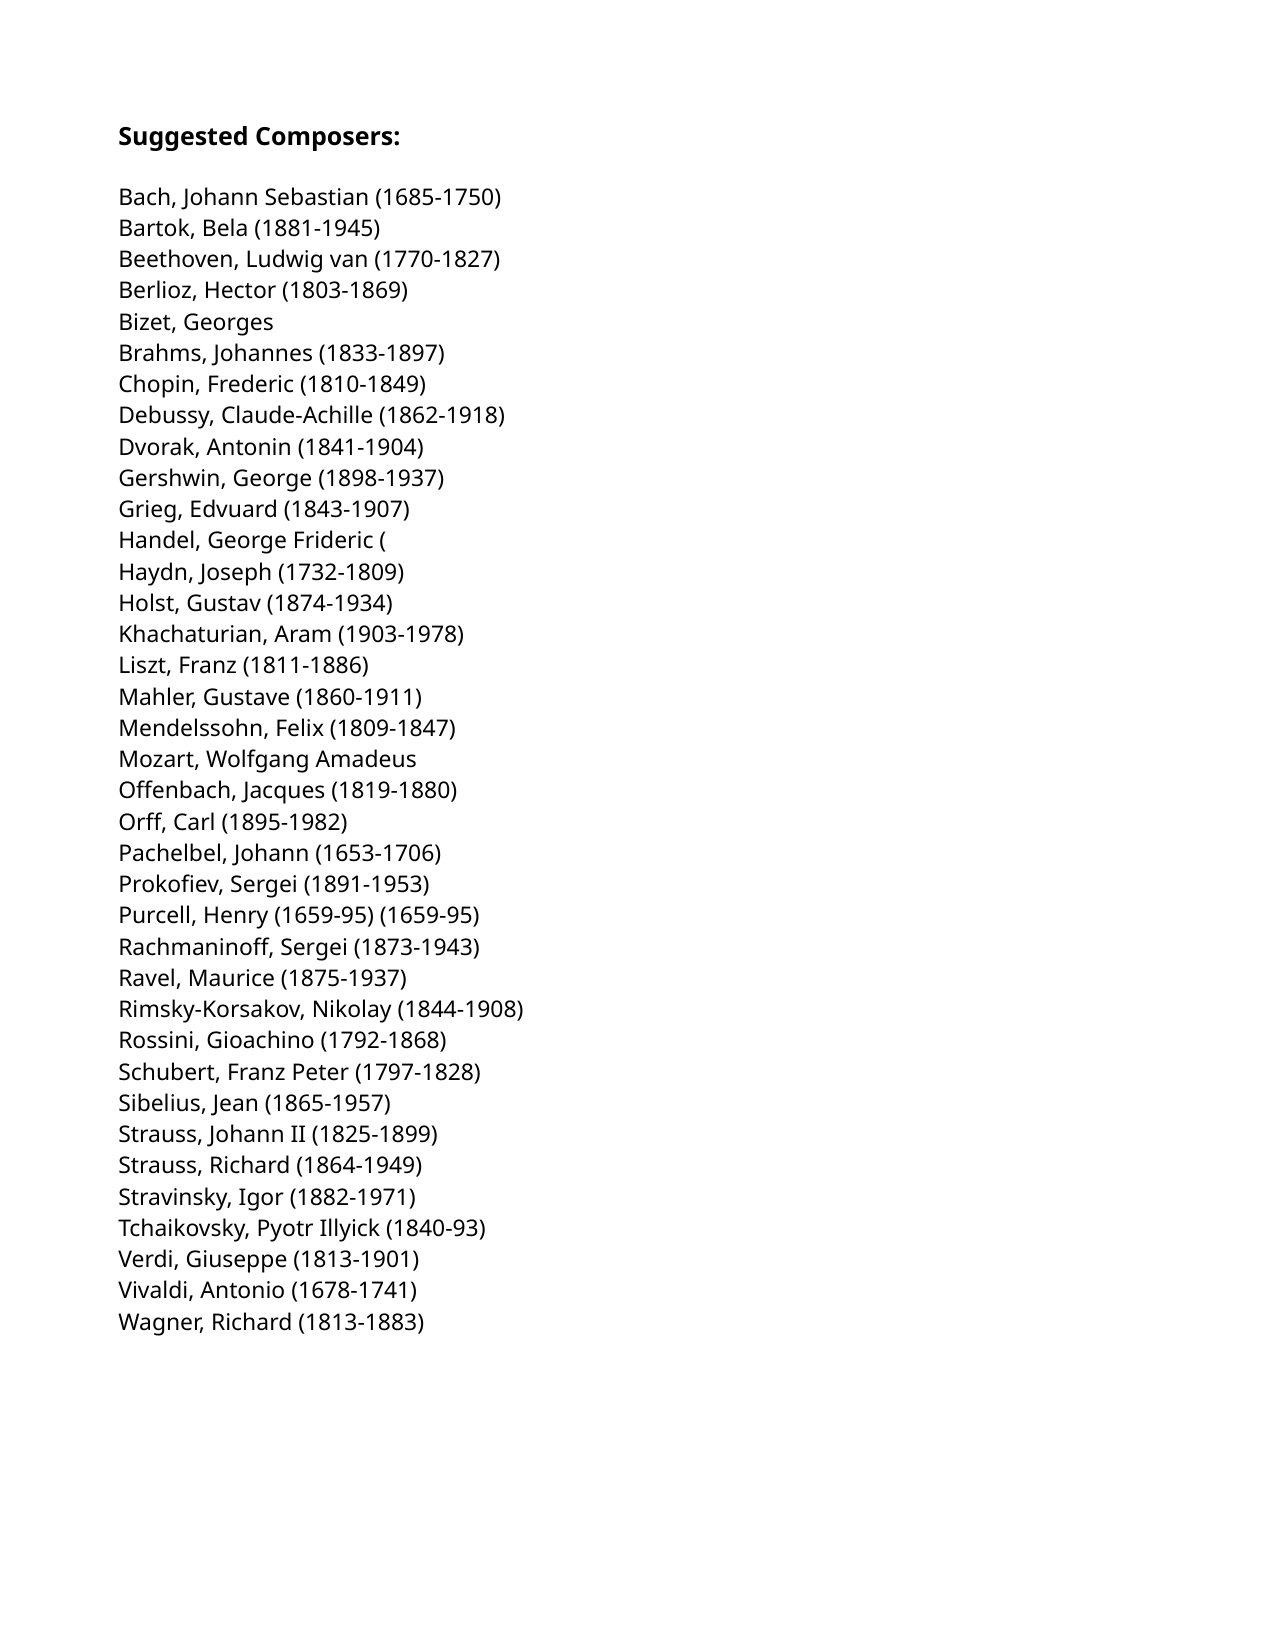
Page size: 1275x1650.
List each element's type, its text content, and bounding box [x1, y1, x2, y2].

text Schubert, Franz Peter (1797-1828) [118, 1056, 1157, 1087]
text Vivaldi, Antonio (1678-1741) [118, 1274, 1157, 1306]
text Mozart, Wolfgang Amadeus [118, 743, 1157, 774]
text Gershwin, George (1898-1937) [118, 462, 1157, 493]
text Verdi, Giuseppe (1813-1901) [118, 1243, 1157, 1274]
text Purcell, Henry (1659-95) (1659-95) [118, 899, 1157, 931]
text Berlioz, Hector (1803-1869) [118, 274, 1157, 306]
text Grieg, Edvuard (1843-1907) [118, 493, 1157, 524]
text Bartok, Bela (1881-1945) [118, 212, 1157, 243]
text Beethoven, Ludwig van (1770-1827) [118, 243, 1157, 274]
text Bizet, Georges [118, 306, 1157, 337]
text Rachmaninoff, Sergei (1873-1943) [118, 931, 1157, 962]
text Khachaturian, Aram (1903-1978) [118, 618, 1157, 649]
text Wagner, Richard (1813-1883) [118, 1306, 1157, 1337]
text Stravinsky, Igor (1882-1971) [118, 1181, 1157, 1212]
text Dvorak, Antonin (1841-1904) [118, 431, 1157, 462]
text Offenbach, Jacques (1819-1880) [118, 774, 1157, 806]
text Chopin, Frederic (1810-1849) [118, 368, 1157, 399]
text Mahler, Gustave (1860-1911) [118, 681, 1157, 712]
text Haydn, Joseph (1732-1809) [118, 556, 1157, 587]
text Brahms, Johannes (1833-1897) [118, 337, 1157, 368]
text Strauss, Johann II (1825-1899) [118, 1118, 1157, 1149]
text Bach, Johann Sebastian (1685-1750) [118, 181, 1157, 212]
text Strauss, Richard (1864-1949) [118, 1149, 1157, 1181]
text Debussy, Claude-Achille (1862-1918) [118, 399, 1157, 431]
text Rimsky-Korsakov, Nikolay (1844-1908) [118, 993, 1157, 1024]
text Rossini, Gioachino (1792-1868) [118, 1024, 1157, 1056]
text Orff, Carl (1895-1982) [118, 806, 1157, 837]
text Handel, George Frideric ( [118, 524, 1157, 556]
text Tchaikovsky, Pyotr Illyick (1840-93) [118, 1212, 1157, 1243]
text Suggested Composers: [118, 118, 1157, 152]
text Sibelius, Jean (1865-1957) [118, 1087, 1157, 1118]
text Mendelssohn, Felix (1809-1847) [118, 712, 1157, 743]
text Ravel, Maurice (1875-1937) [118, 962, 1157, 993]
text Prokofiev, Sergei (1891-1953) [118, 868, 1157, 899]
text Liszt, Franz (1811-1886) [118, 649, 1157, 681]
text Pachelbel, Johann (1653-1706) [118, 837, 1157, 868]
text Holst, Gustav (1874-1934) [118, 587, 1157, 618]
